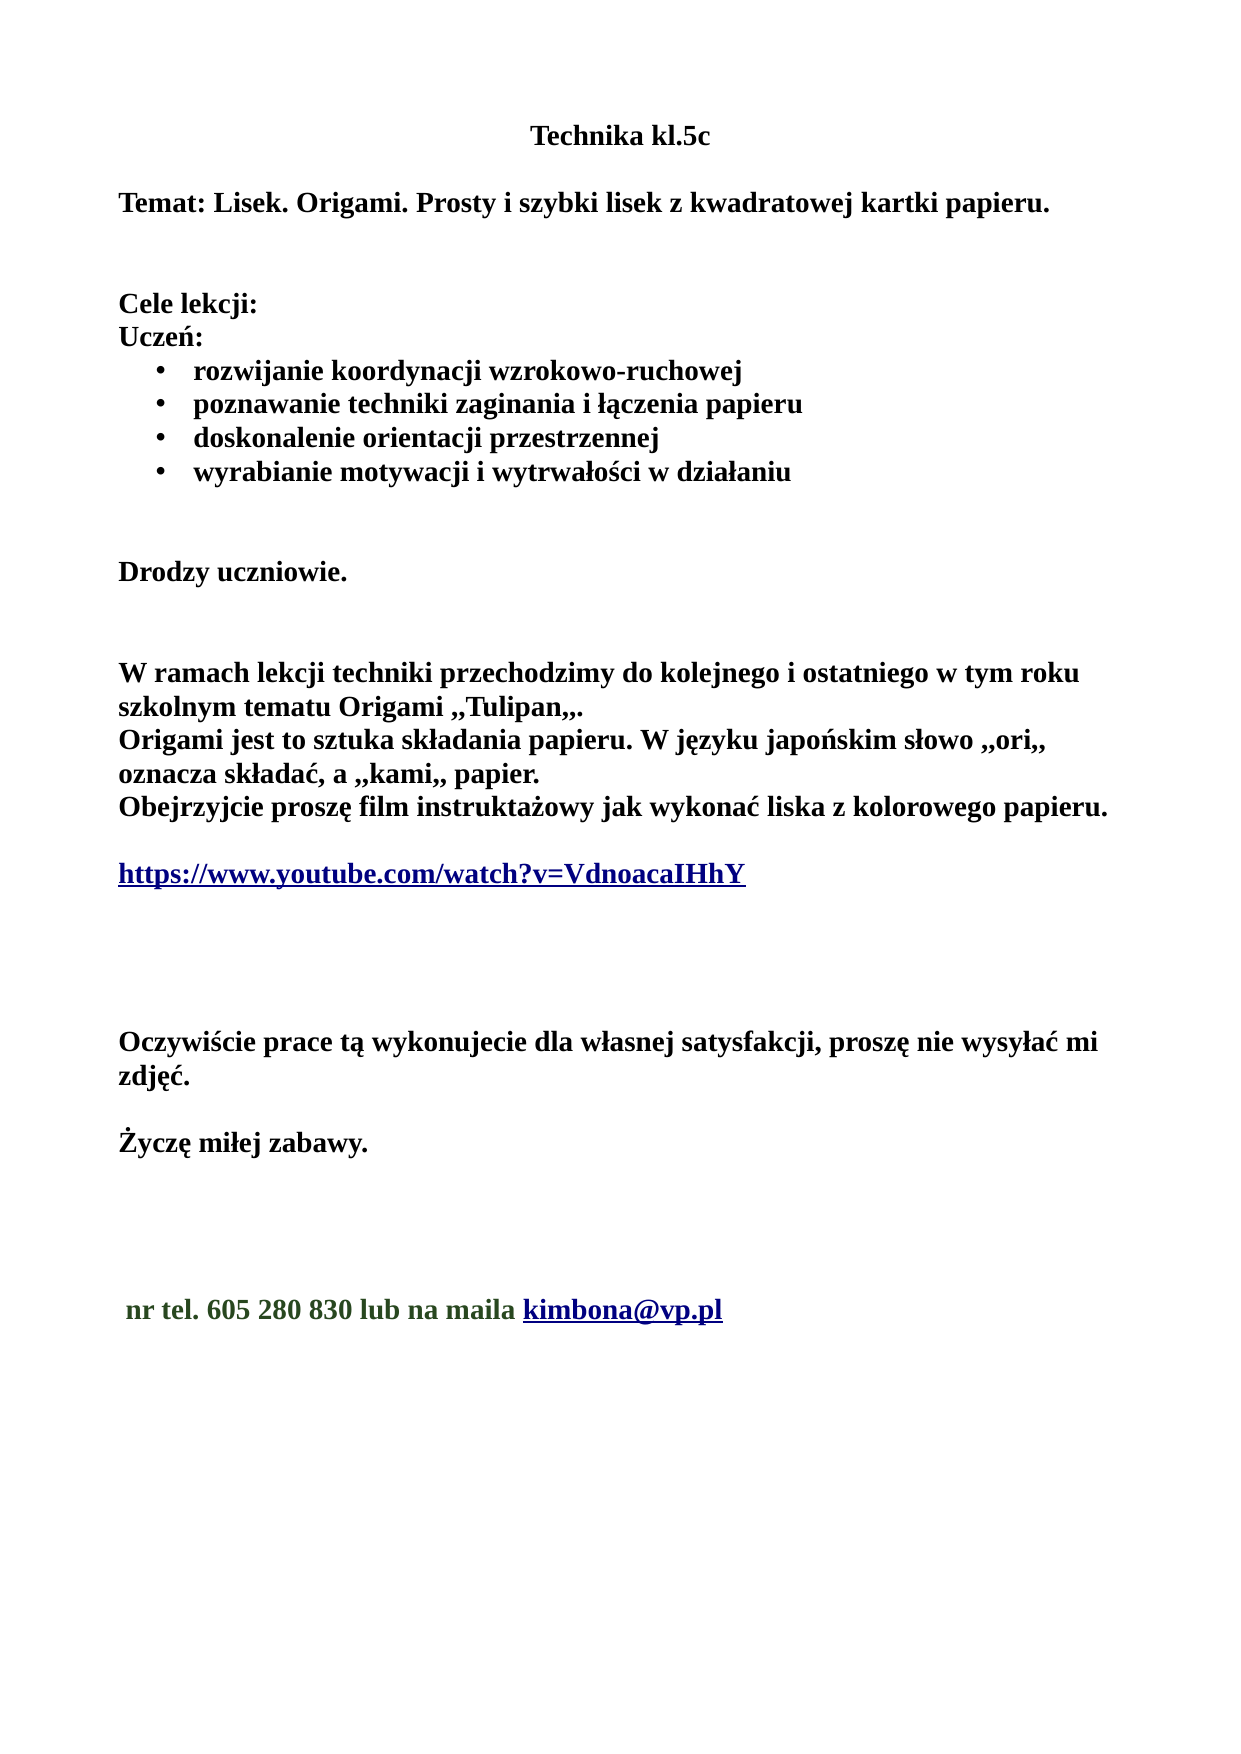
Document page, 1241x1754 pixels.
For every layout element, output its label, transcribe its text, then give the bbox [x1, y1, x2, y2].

text Origami jest to sztuka składania papieru. W języku japońskim słowo ,,ori,, oznacza składać, a ,,kami,, papier. [118, 722, 1122, 789]
text nr tel. 605 280 830 lub na maila kimbona@vp.pl [118, 1292, 1122, 1326]
text Drodzy uczniowie. [118, 554, 1122, 588]
list rozwijanie koordynacji wzrokowo-ruchowej [156, 353, 1122, 387]
text Cele lekcji: [118, 286, 1122, 319]
text Obejrzyjcie proszę film instruktażowy jak wykonać liska z kolorowego papieru. [118, 789, 1122, 823]
list doskonalenie orientacji przestrzennej [156, 420, 1122, 454]
text Temat: Lisek. Origami. Prosty i szybki lisek z kwadratowej kartki papieru. [118, 185, 1122, 219]
list wyrabianie motywacji i wytrwałości w działaniu [156, 454, 1122, 487]
text Uczeń: [118, 319, 1122, 353]
text https://www.youtube.com/watch?v=VdnoacaIHhY [118, 856, 1122, 890]
text Technika kl.5c [118, 118, 1122, 152]
list poznawanie techniki zaginania i łączenia papieru [156, 387, 1122, 420]
text W ramach lekcji techniki przechodzimy do kolejnego i ostatniego w tym roku szkolnym tematu Origami ,,Tulipan,,. [118, 655, 1122, 722]
text Oczywiście prace tą wykonujecie dla własnej satysfakcji, proszę nie wysyłać mi zdjęć. [118, 1024, 1122, 1091]
text Życzę miłej zabawy. [118, 1125, 1122, 1158]
